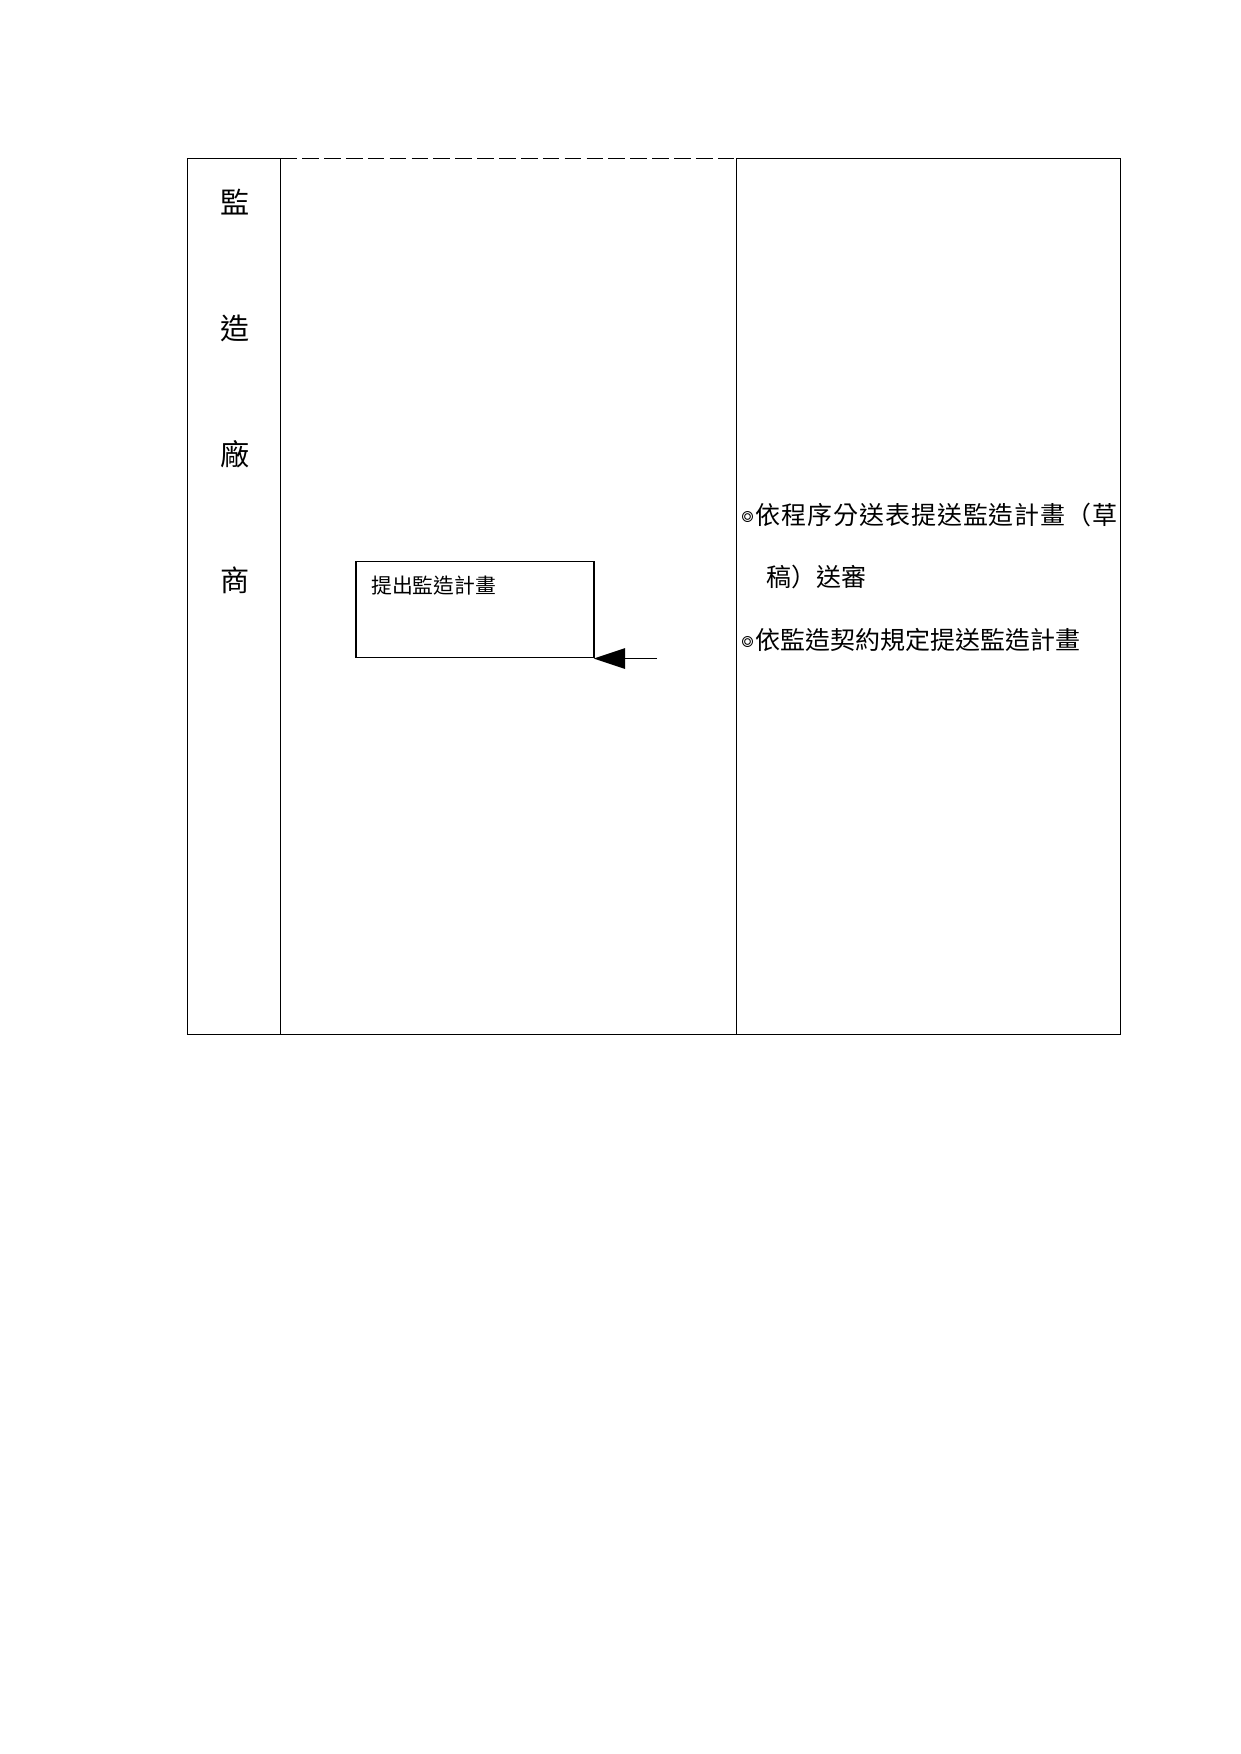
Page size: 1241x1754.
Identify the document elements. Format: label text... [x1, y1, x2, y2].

table_cell 監 造 廠 商 [188, 159, 280, 1034]
table_cell [281, 158, 736, 1034]
table_cell ◎依程序分送表提送監造計畫（草稿）送審 ◎依監造契約規定提送監造計畫 [737, 159, 1120, 1034]
